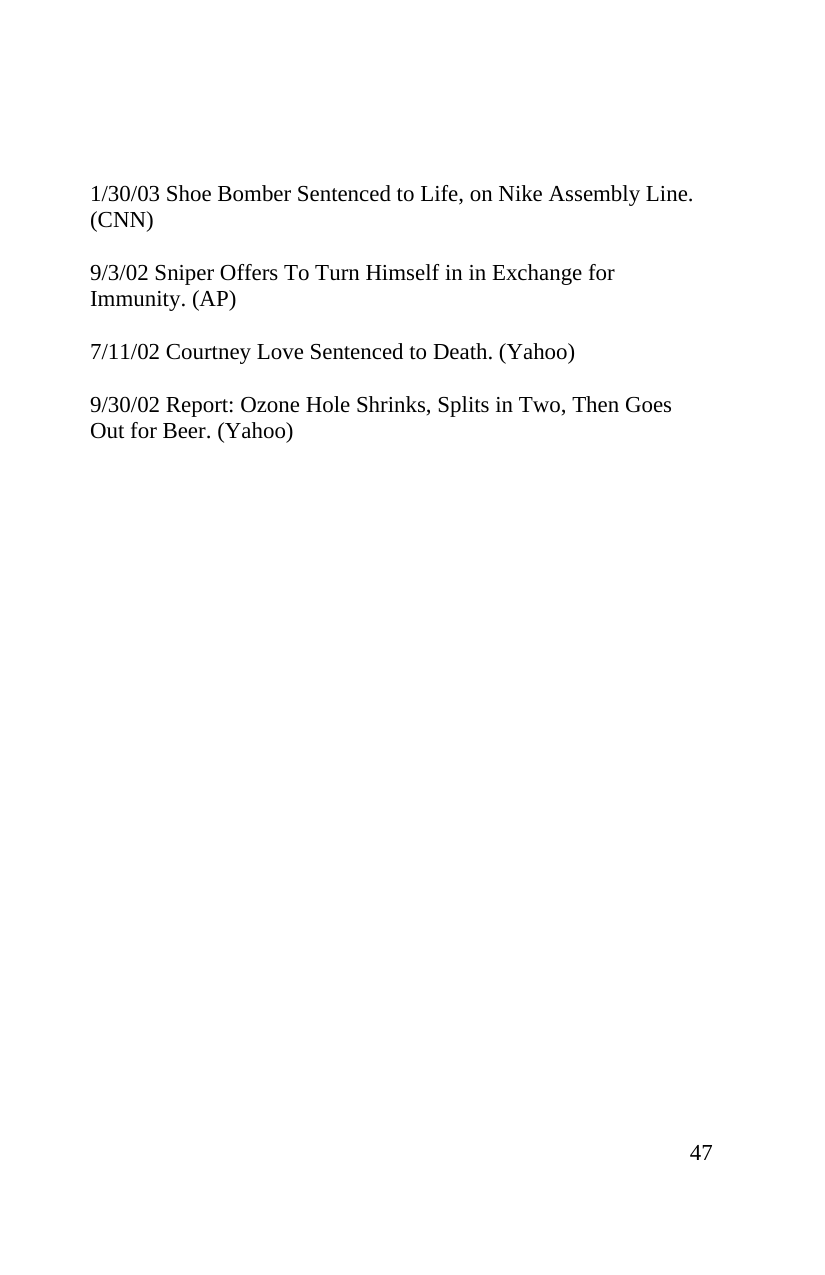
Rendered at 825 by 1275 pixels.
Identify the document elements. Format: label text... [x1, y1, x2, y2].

text 9/3/02 Sniper Offers To Turn Himself in in Exchange for Immunity. (AP) [90, 259, 712, 312]
text 7/11/02 Courtney Love Sentenced to Death. (Yahoo) [90, 338, 712, 364]
text 1/30/03 Shoe Bomber Sentenced to Life, on Nike Assembly Line. (CNN) [90, 180, 712, 233]
text 9/30/02 Report: Ozone Hole Shrinks, Splits in Two, Then Goes Out for Beer. (Yahoo) [90, 391, 712, 443]
